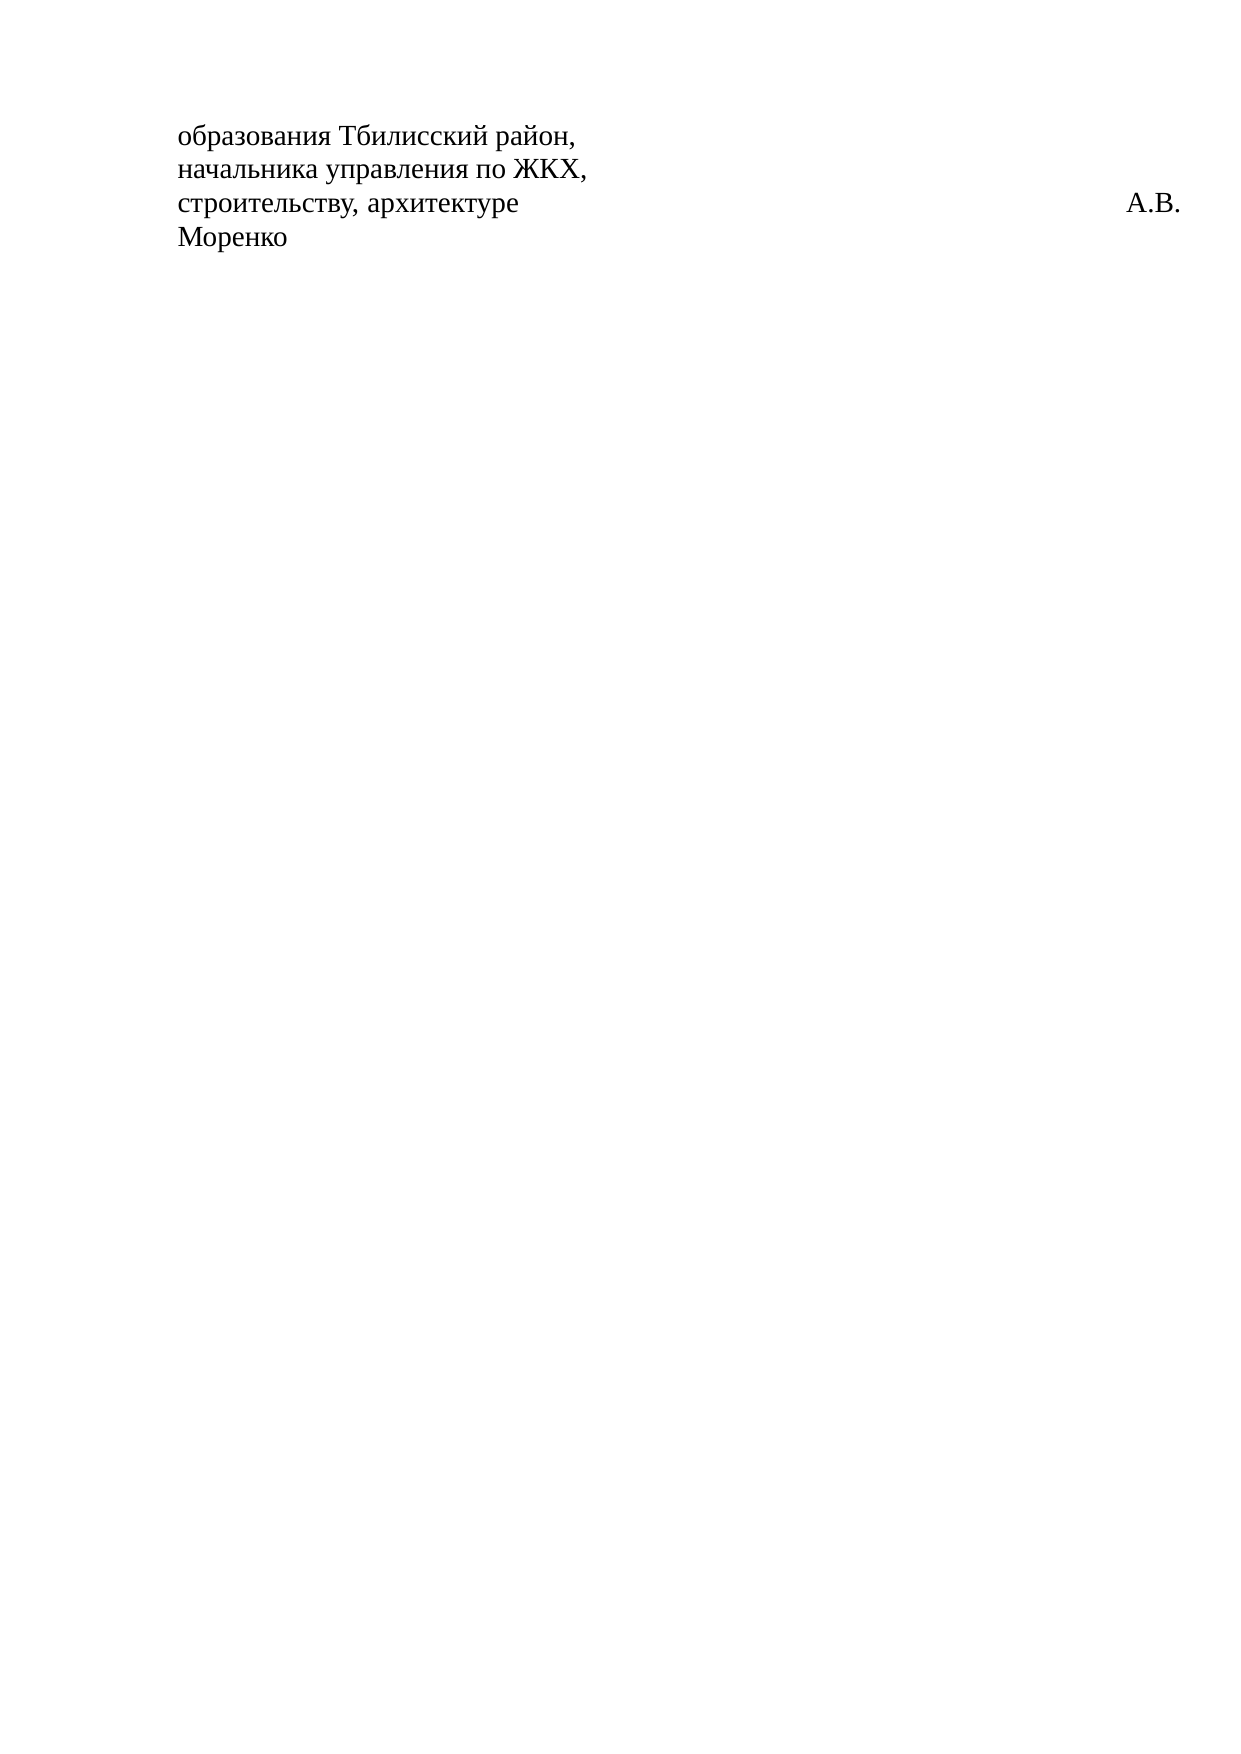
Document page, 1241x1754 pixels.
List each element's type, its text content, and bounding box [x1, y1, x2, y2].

text образования Тбилисский район, [177, 118, 1181, 152]
text строительству, архитектуре А.В. Моренко [177, 185, 1181, 252]
text начальника управления по ЖКХ, [177, 152, 1181, 185]
